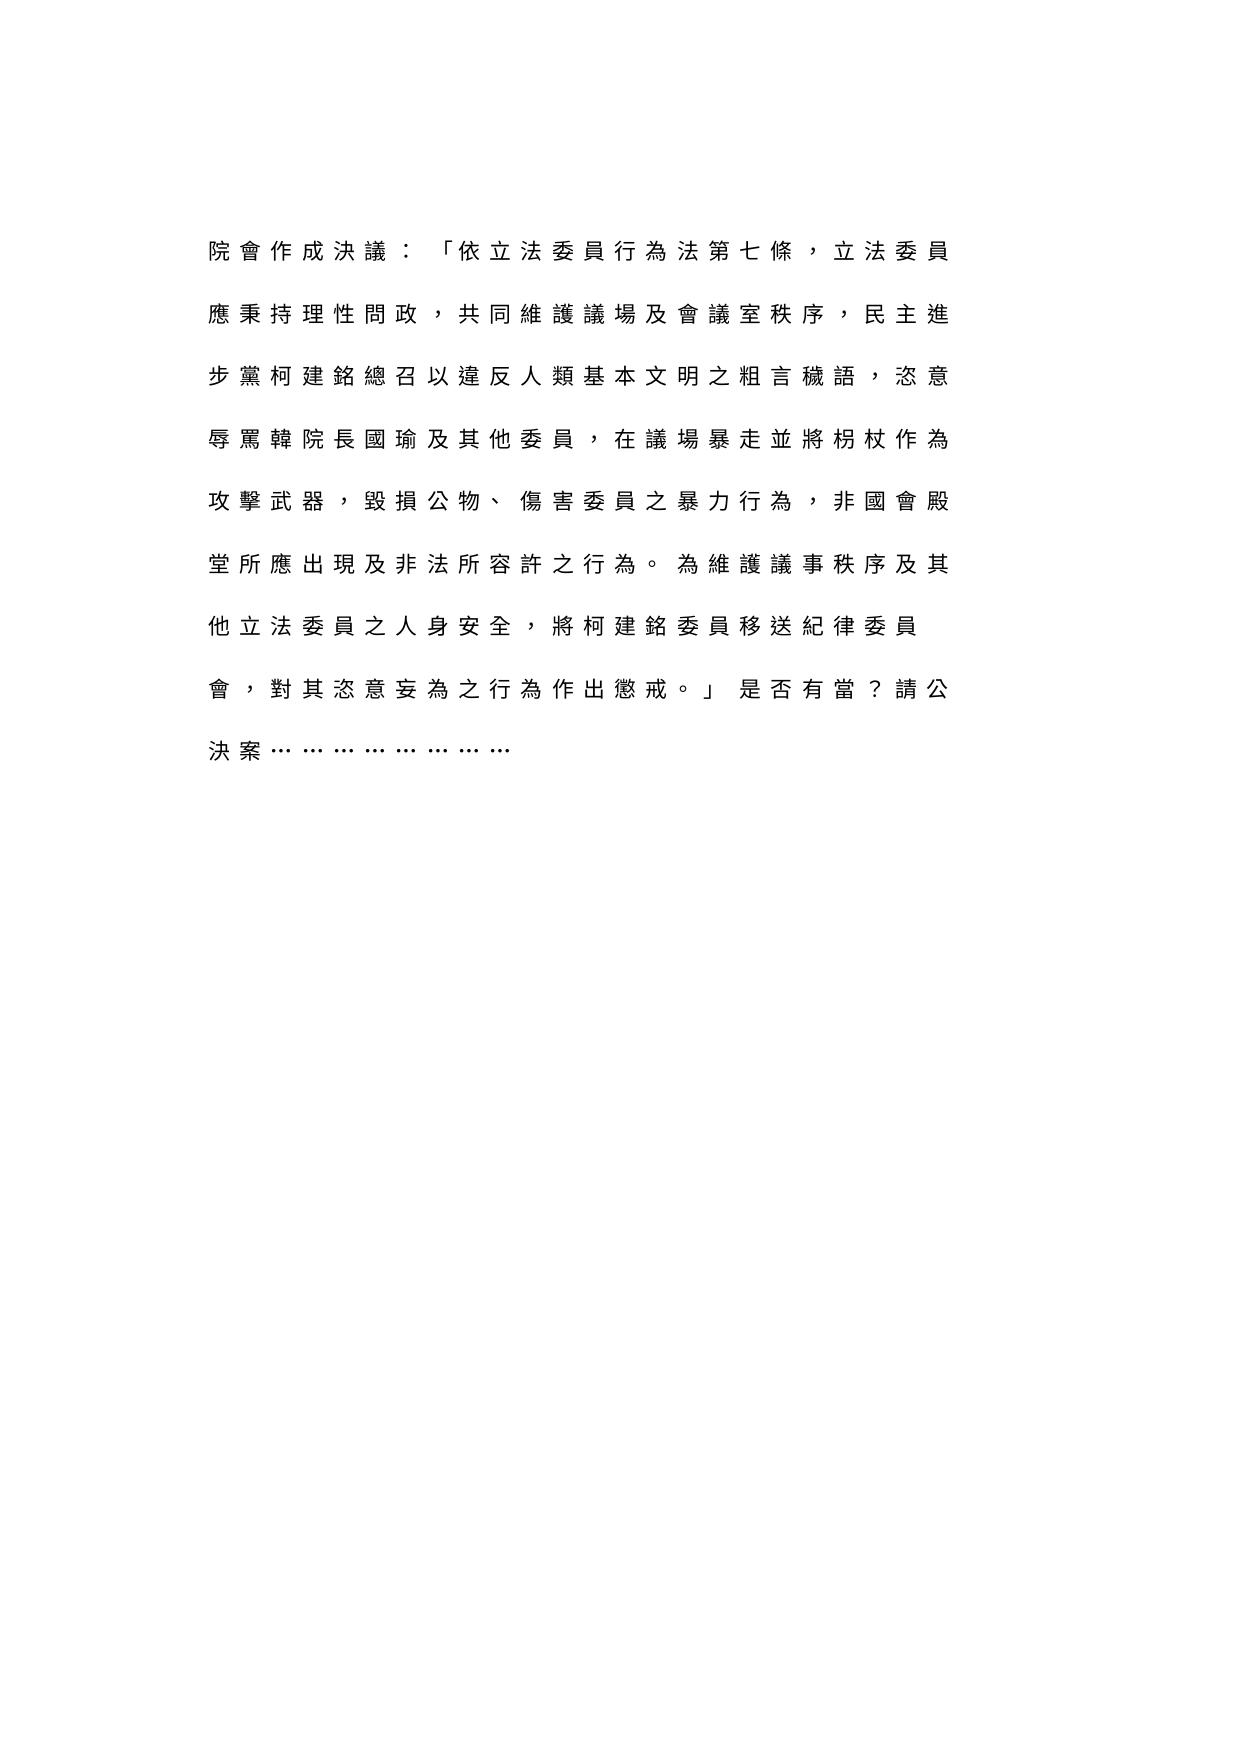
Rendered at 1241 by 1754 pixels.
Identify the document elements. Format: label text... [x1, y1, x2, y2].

table_cell 院會作成決議：「依立法委員行為法第七條，立法委員應秉持理性問政，共同維護議場及會議室秩序，民主進步黨柯建銘總召以違反人類基本文明之粗言穢語，恣意辱罵韓院長國瑜及其他委員，在議場暴走並將枴杖作為攻擊武器，毀損公物、傷害委員之暴力行為，非國會殿堂所應出現及非法所容許之行為。為維護議事秩序及其他立法委員之人身安全，將柯建銘委員移送紀律委員會，對其恣意妄為之行為作出懲戒。」是否有當？請公決案…………………… [150, 219, 967, 781]
table_cell ） [1091, 219, 1108, 781]
table_cell [1053, 219, 1091, 781]
table_cell （ [967, 219, 986, 781]
table_cell 17 [986, 219, 1023, 781]
table_cell [1023, 219, 1053, 781]
